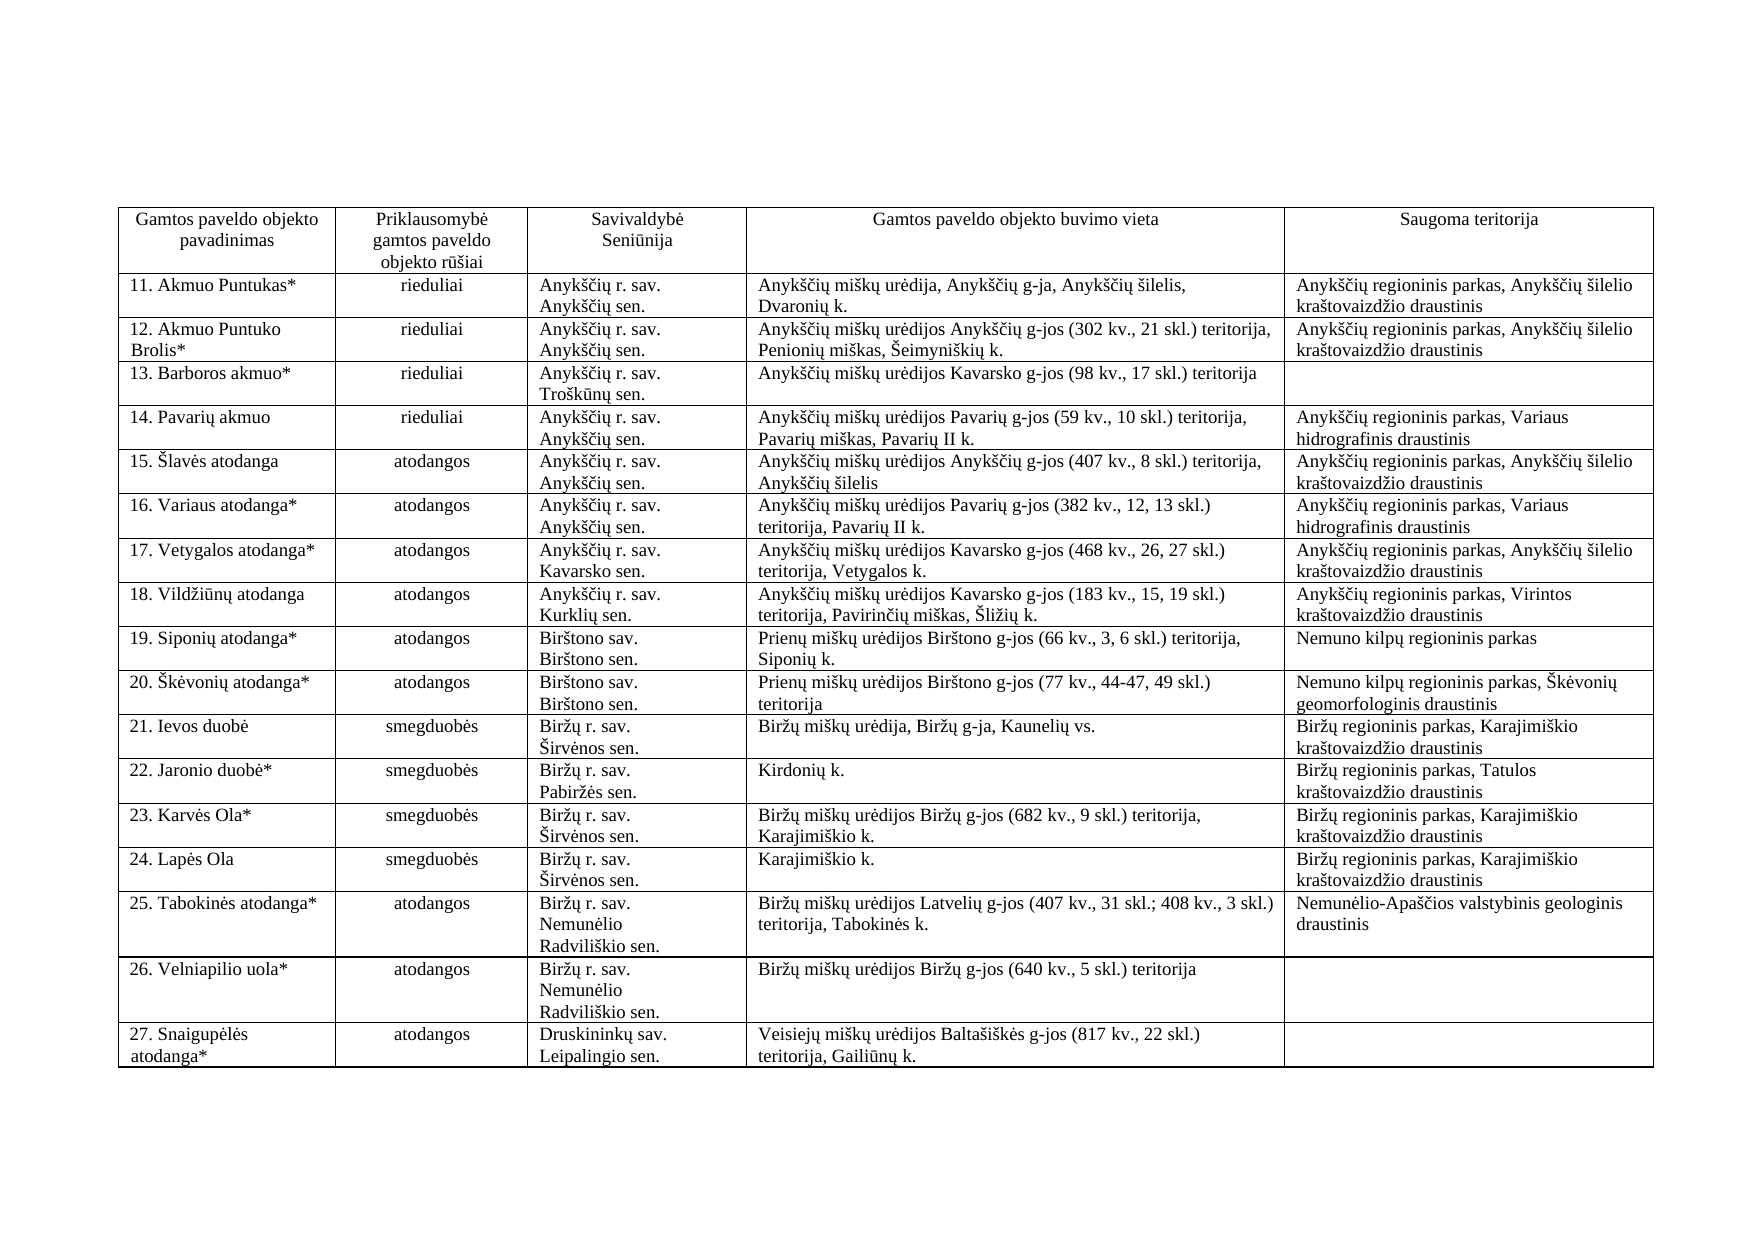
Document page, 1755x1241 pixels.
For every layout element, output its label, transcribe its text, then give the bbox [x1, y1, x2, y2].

table_cell atodangos [336, 494, 527, 537]
table_header Savivaldybė Seniūnija [528, 208, 746, 272]
table_cell Anykščių r. sav. Troškūnų sen. [528, 362, 746, 405]
table_cell [1285, 958, 1653, 1022]
table_cell Anykščių miškų urėdijos Kavarsko g-jos (183 kv., 15, 19 skl.) teritorija, Pavirinčių miškas, Šližių k. [747, 583, 1284, 626]
table_cell Anykščių miškų urėdijos Pavarių g-jos (382 kv., 12, 13 skl.) teritorija, Pavarių II k. [747, 494, 1284, 537]
table_cell 17. Vetygalos atodanga* [119, 539, 335, 582]
table_cell 14. Pavarių akmuo [119, 406, 335, 449]
table_cell Anykščių regioninis parkas, Anykščių šilelio kraštovaizdžio draustinis [1285, 274, 1653, 317]
table_cell 26. Velniapilio uola* [119, 958, 335, 1022]
table_cell Biržų regioninis parkas, Karajimiškio kraštovaizdžio draustinis [1285, 715, 1653, 758]
table_cell atodangos [336, 892, 527, 956]
table_header Saugoma teritorija [1285, 208, 1653, 272]
table_cell 20. Škėvonių atodanga* [119, 671, 335, 714]
table_cell Anykščių regioninis parkas, Variaus hidrografinis draustinis [1285, 406, 1653, 449]
table_cell Anykščių regioninis parkas, Virintos kraštovaizdžio draustinis [1285, 583, 1653, 626]
table_cell Veisiejų miškų urėdijos Baltašiškės g-jos (817 kv., 22 skl.) teritorija, Gailiūnų k. [747, 1023, 1284, 1066]
table_cell Biržų r. sav. Nemunėlio Radviliškio sen. [528, 892, 746, 956]
table_cell Biržų regioninis parkas, Karajimiškio kraštovaizdžio draustinis [1285, 848, 1653, 891]
table_cell Birštono sav. Birštono sen. [528, 627, 746, 670]
table_cell atodangos [336, 450, 527, 493]
table_cell atodangos [336, 539, 527, 582]
table_cell atodangos [336, 627, 527, 670]
table_cell Anykščių miškų urėdijos Kavarsko g-jos (468 kv., 26, 27 skl.) teritorija, Vetygalos k. [747, 539, 1284, 582]
table_cell 21. Ievos duobė [119, 715, 335, 758]
table_cell atodangos [336, 671, 527, 714]
table_header Gamtos paveldo objekto pavadinimas [119, 208, 335, 272]
table_cell atodangos [336, 583, 527, 626]
table_cell Anykščių regioninis parkas, Anykščių šilelio kraštovaizdžio draustinis [1285, 318, 1653, 361]
table_cell rieduliai [336, 362, 527, 405]
table_cell Druskininkų sav. Leipalingio sen. [528, 1023, 746, 1066]
table_cell Anykščių r. sav. Anykščių sen. [528, 274, 746, 317]
table_cell Anykščių regioninis parkas, Anykščių šilelio kraštovaizdžio draustinis [1285, 450, 1653, 493]
table_cell smegduobės [336, 848, 527, 891]
table_cell Birštono sav. Birštono sen. [528, 671, 746, 714]
table_cell rieduliai [336, 274, 527, 317]
table_cell Anykščių regioninis parkas, Anykščių šilelio kraštovaizdžio draustinis [1285, 539, 1653, 582]
table_cell Nemuno kilpų regioninis parkas [1285, 627, 1653, 670]
table_cell Anykščių miškų urėdijos Anykščių g-jos (302 kv., 21 skl.) teritorija, Penionių miškas, Šeimyniškių k. [747, 318, 1284, 361]
table_cell Biržų r. sav. Širvėnos sen. [528, 804, 746, 847]
table_cell rieduliai [336, 406, 527, 449]
table_cell rieduliai [336, 318, 527, 361]
table_cell Anykščių miškų urėdijos Kavarsko g-jos (98 kv., 17 skl.) teritorija [747, 362, 1284, 405]
table_cell [1285, 362, 1653, 405]
table_cell smegduobės [336, 759, 527, 802]
table_cell Nemuno kilpų regioninis parkas, Škėvonių geomorfologinis draustinis [1285, 671, 1653, 714]
table_cell Anykščių miškų urėdijos Anykščių g-jos (407 kv., 8 skl.) teritorija, Anykščių šilelis [747, 450, 1284, 493]
table_cell smegduobės [336, 715, 527, 758]
table_cell Nemunėlio-Apaščios valstybinis geologinis draustinis [1285, 892, 1653, 956]
table_cell 22. Jaronio duobė* [119, 759, 335, 802]
table_cell Anykščių miškų urėdijos Pavarių g-jos (59 kv., 10 skl.) teritorija, Pavarių miškas, Pavarių II k. [747, 406, 1284, 449]
table_cell Biržų regioninis parkas, Karajimiškio kraštovaizdžio draustinis [1285, 804, 1653, 847]
table_cell 19. Siponių atodanga* [119, 627, 335, 670]
table_cell Biržų r. sav. Nemunėlio Radviliškio sen. [528, 958, 746, 1022]
table_header Priklausomybė gamtos paveldo objekto rūšiai [336, 208, 527, 272]
table_cell atodangos [336, 1023, 527, 1066]
table_cell Biržų r. sav. Širvėnos sen. [528, 848, 746, 891]
table_cell 11. Akmuo Puntukas* [119, 274, 335, 317]
table_cell Anykščių r. sav. Anykščių sen. [528, 450, 746, 493]
table_cell [1285, 1023, 1653, 1066]
table_header Gamtos paveldo objekto buvimo vieta [747, 208, 1284, 272]
table_cell Karajimiškio k. [747, 848, 1284, 891]
table_cell Biržų r. sav. Širvėnos sen. [528, 715, 746, 758]
table_cell Kirdonių k. [747, 759, 1284, 802]
table_cell atodangos [336, 958, 527, 1022]
table_cell Biržų miškų urėdijos Biržų g-jos (640 kv., 5 skl.) teritorija [747, 958, 1284, 1022]
table_cell Anykščių miškų urėdija, Anykščių g-ja, Anykščių šilelis, Dvaronių k. [747, 274, 1284, 317]
table_cell 12. Akmuo Puntuko Brolis* [119, 318, 335, 361]
table_cell 25. Tabokinės atodanga* [119, 892, 335, 956]
table_cell Biržų regioninis parkas, Tatulos kraštovaizdžio draustinis [1285, 759, 1653, 802]
table_cell 27. Snaigupėlės atodanga* [119, 1023, 335, 1066]
table_cell Prienų miškų urėdijos Birštono g-jos (66 kv., 3, 6 skl.) teritorija, Siponių k. [747, 627, 1284, 670]
table_cell Biržų miškų urėdija, Biržų g-ja, Kaunelių vs. [747, 715, 1284, 758]
table_cell Biržų miškų urėdijos Latvelių g-jos (407 kv., 31 skl.; 408 kv., 3 skl.) teritorija, Tabokinės k. [747, 892, 1284, 956]
table_cell 23. Karvės Ola* [119, 804, 335, 847]
table_cell Anykščių r. sav. Anykščių sen. [528, 318, 746, 361]
table_cell Anykščių regioninis parkas, Variaus hidrografinis draustinis [1285, 494, 1653, 537]
table_cell Anykščių r. sav. Kavarsko sen. [528, 539, 746, 582]
table_cell Anykščių r. sav. Anykščių sen. [528, 494, 746, 537]
table_cell Prienų miškų urėdijos Birštono g-jos (77 kv., 44-47, 49 skl.) teritorija [747, 671, 1284, 714]
table_cell 18. Vildžiūnų atodanga [119, 583, 335, 626]
table_cell Biržų miškų urėdijos Biržų g-jos (682 kv., 9 skl.) teritorija, Karajimiškio k. [747, 804, 1284, 847]
table_cell Biržų r. sav. Pabiržės sen. [528, 759, 746, 802]
table_cell 15. Šlavės atodanga [119, 450, 335, 493]
table_cell 24. Lapės Ola [119, 848, 335, 891]
table_cell 16. Variaus atodanga* [119, 494, 335, 537]
table_cell Anykščių r. sav. Anykščių sen. [528, 406, 746, 449]
table_cell Anykščių r. sav. Kurklių sen. [528, 583, 746, 626]
table_cell 13. Barboros akmuo* [119, 362, 335, 405]
table_cell smegduobės [336, 804, 527, 847]
